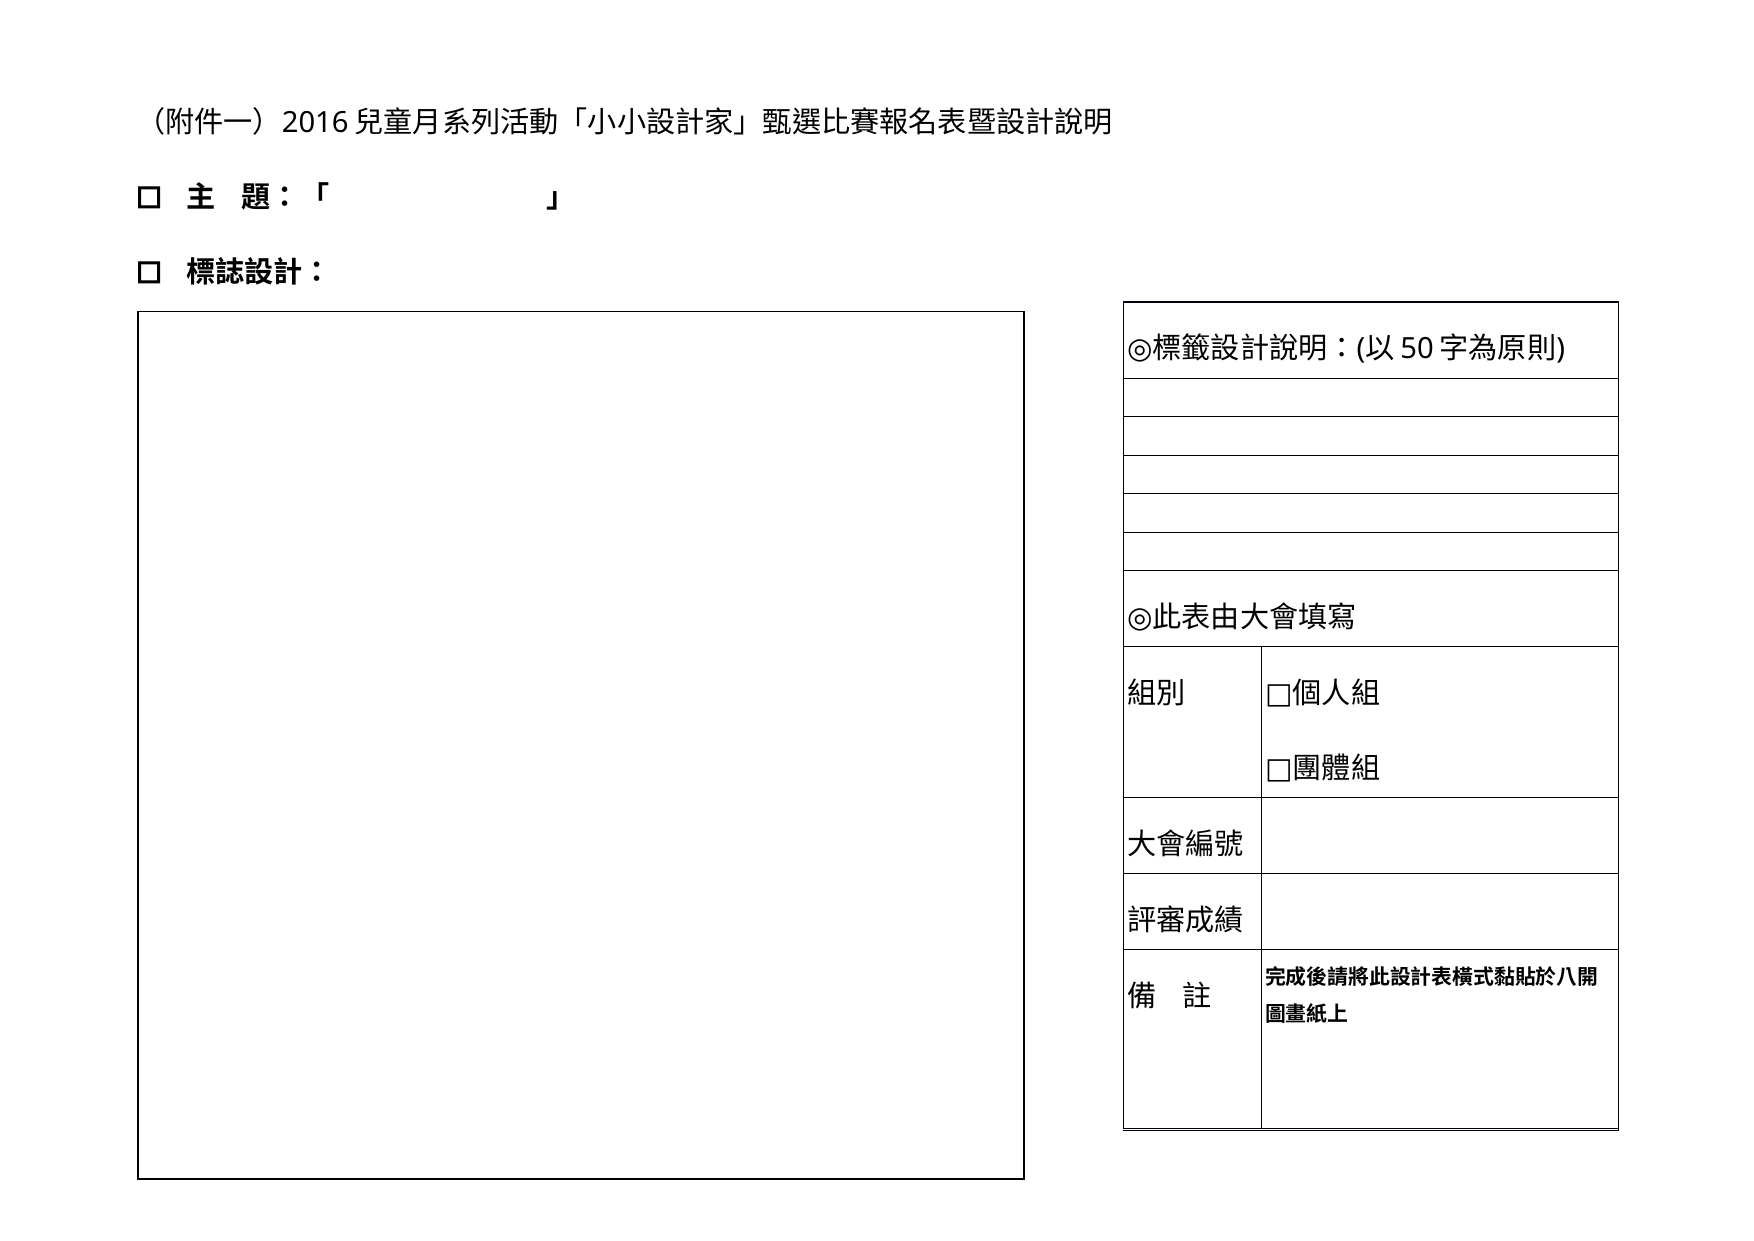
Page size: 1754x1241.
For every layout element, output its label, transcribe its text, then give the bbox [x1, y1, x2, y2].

table_cell [1124, 417, 1618, 454]
table_cell 大會編號 [1124, 798, 1261, 873]
table_cell [1262, 798, 1618, 873]
table_cell [1124, 494, 1618, 532]
text （附件一）2016兒童月系列活動「小小設計家」甄選比賽報名表暨設計說明 [136, 76, 1618, 151]
table_cell [1124, 379, 1618, 416]
table_cell 完成後請將此設計表橫式黏貼於八開圖畫紙上 [1262, 950, 1618, 1127]
table_cell [1124, 456, 1618, 493]
table_header [136, 301, 1072, 1127]
table_cell [1262, 874, 1618, 949]
list 主 題：「 」 [136, 151, 1618, 226]
table_header [1072, 301, 1123, 1127]
table_cell 組別 [1124, 647, 1261, 797]
table_cell 備 註 [1124, 950, 1261, 1127]
table_cell 評審成績 [1124, 874, 1261, 949]
table_cell [1124, 533, 1618, 570]
list 標誌設計： [136, 226, 1618, 301]
table_header ◎標籤設計說明：(以50字為原則) [1124, 303, 1618, 377]
table_cell ◎此表由大會填寫 [1124, 571, 1618, 646]
table_cell □個人組 □團體組 [1262, 647, 1618, 797]
